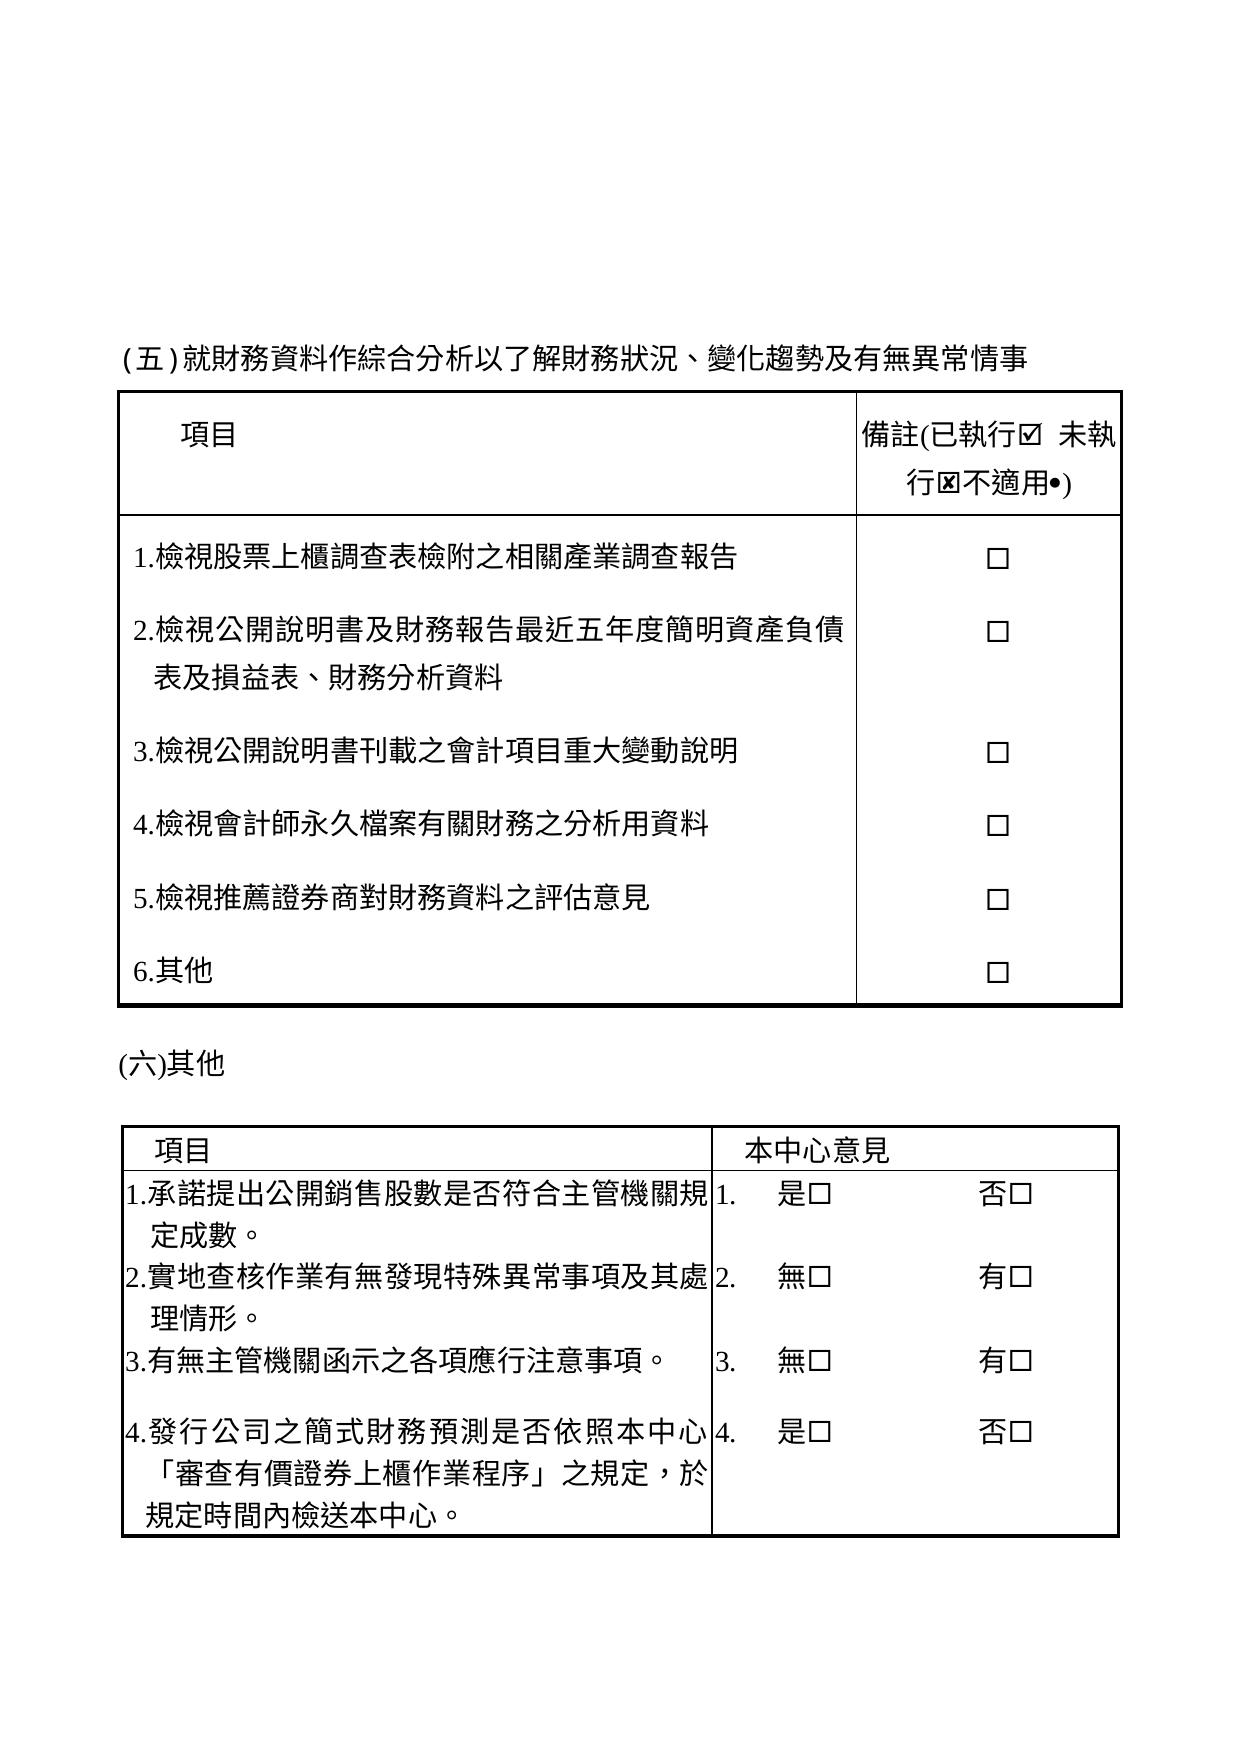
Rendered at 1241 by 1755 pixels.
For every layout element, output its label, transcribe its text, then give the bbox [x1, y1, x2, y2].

table_cell 4.檢視會計師永久檔案有關財務之分析用資料 [120, 783, 856, 856]
table_cell  [857, 589, 1120, 709]
table_cell 4. 是 否 [713, 1409, 1117, 1534]
table_cell 6.其他 [120, 930, 856, 1003]
table_cell 2. 無 有 [713, 1254, 1117, 1338]
table_cell 2.實地查核作業有無發現特殊異常事項及其處 理情形。 [124, 1254, 711, 1338]
table_cell  [857, 516, 1120, 588]
table_header 備註(已執行 未執行不適用) [857, 393, 1120, 514]
table_header 項目 [120, 393, 856, 514]
table_cell 1.檢視股票上櫃調查表檢附之相關產業調查報告 [120, 516, 856, 588]
table_cell  [857, 930, 1120, 1003]
table_cell 2.檢視公開說明書及財務報告最近五年度簡明資產負債表及損益表、財務分析資料 [120, 589, 856, 709]
text (六)其他 [118, 1041, 1101, 1083]
text (五)就財務資料作綜合分析以了解財務狀況、變化趨勢及有無異常情事 [118, 335, 1122, 378]
table_cell 1. 是 否 [713, 1171, 1117, 1254]
table_cell 1.承諾提出公開銷售股數是否符合主管機關規定成數。 [124, 1171, 711, 1254]
table_header 本中心意見 [713, 1128, 1117, 1169]
table_cell 3. 無 有 [713, 1338, 1117, 1409]
table_cell  [857, 709, 1120, 783]
table_cell  [857, 856, 1120, 930]
table_cell 4.發行公司之簡式財務預測是否依照本中心「審查有價證券上櫃作業程序」之規定，於規定時間內檢送本中心。 [124, 1409, 711, 1534]
table_header 項目 [124, 1128, 711, 1169]
table_cell 3.檢視公開說明書刊載之會計項目重大變動說明 [120, 709, 856, 783]
table_cell 5.檢視推薦證券商對財務資料之評估意見 [120, 856, 856, 930]
table_cell 3.有無主管機關函示之各項應行注意事項。 [124, 1338, 711, 1409]
table_cell  [857, 783, 1120, 856]
